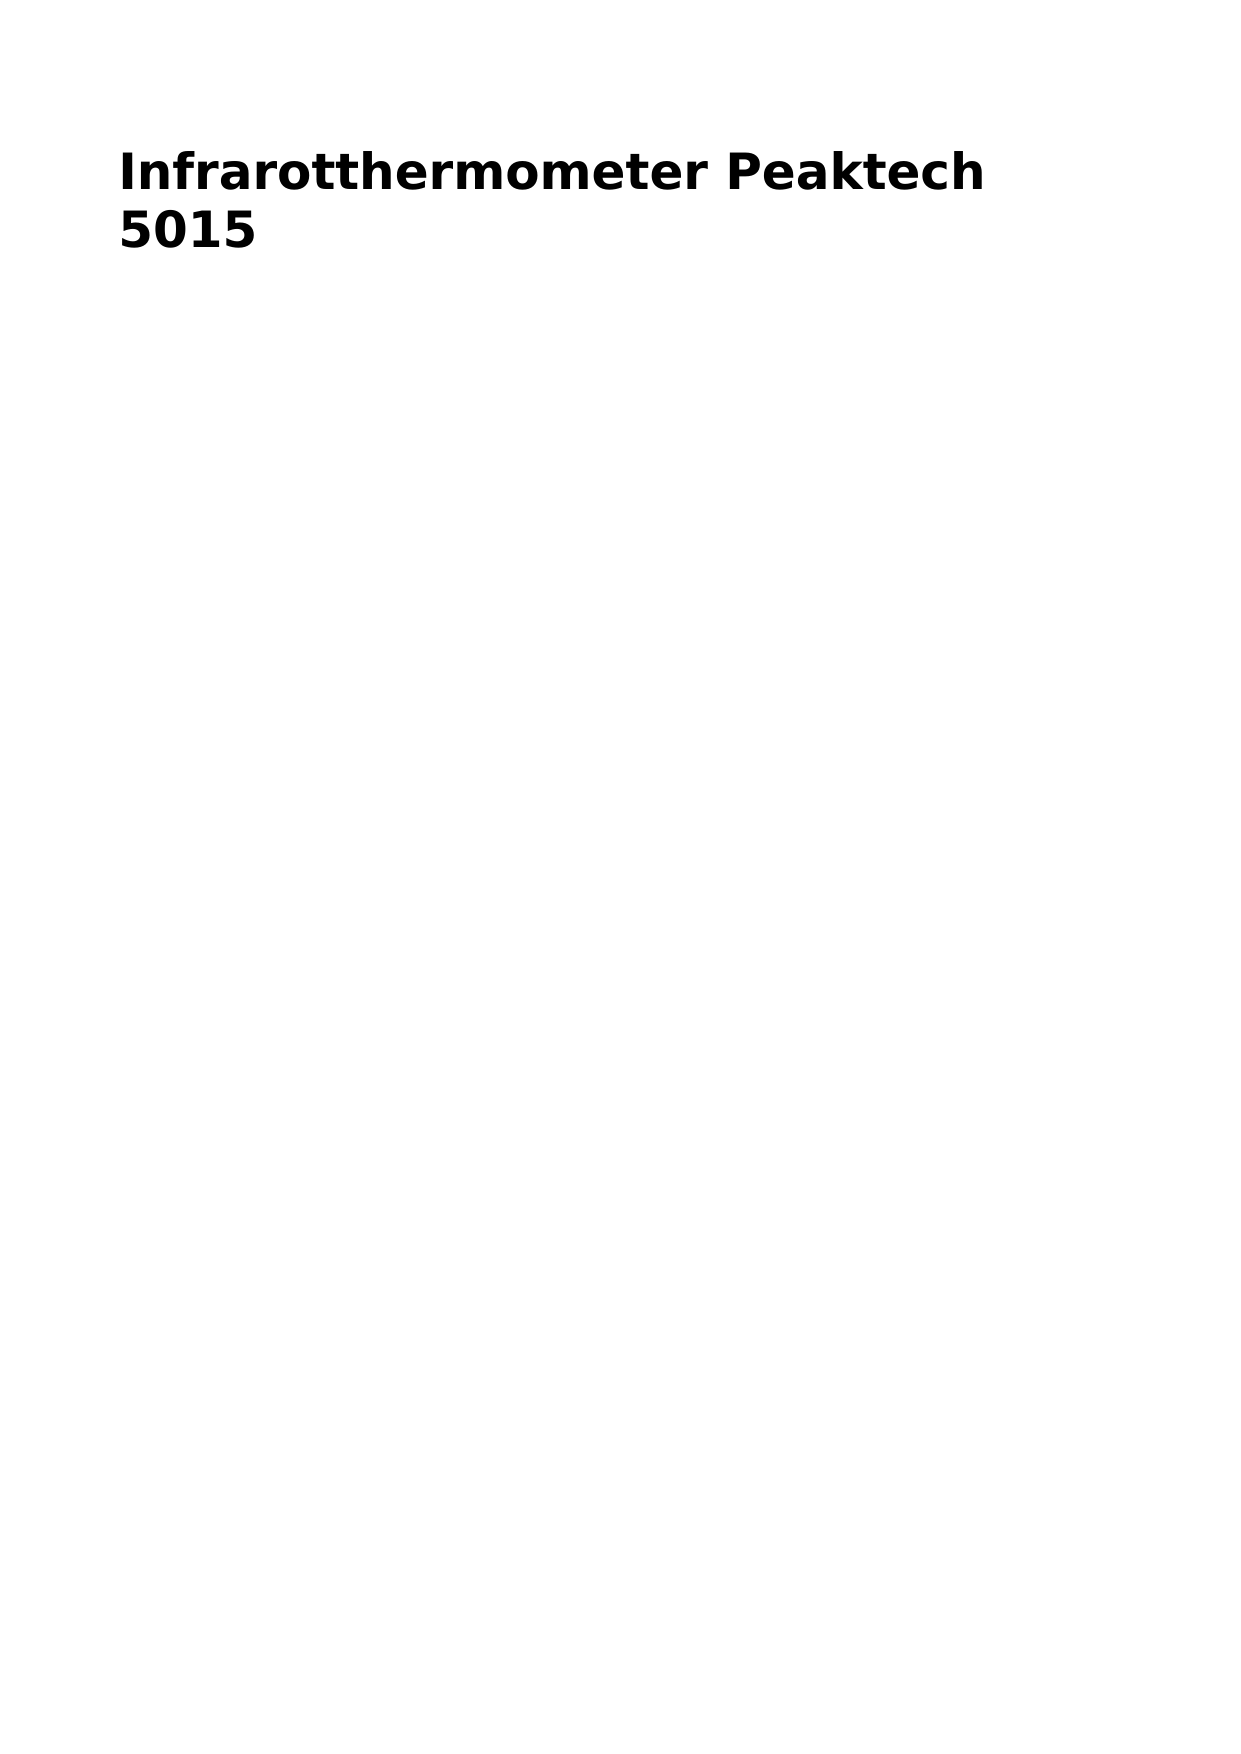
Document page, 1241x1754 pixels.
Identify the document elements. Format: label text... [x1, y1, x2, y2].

subtitle Infrarotthermometer Peaktech 5015 [118, 143, 1122, 259]
